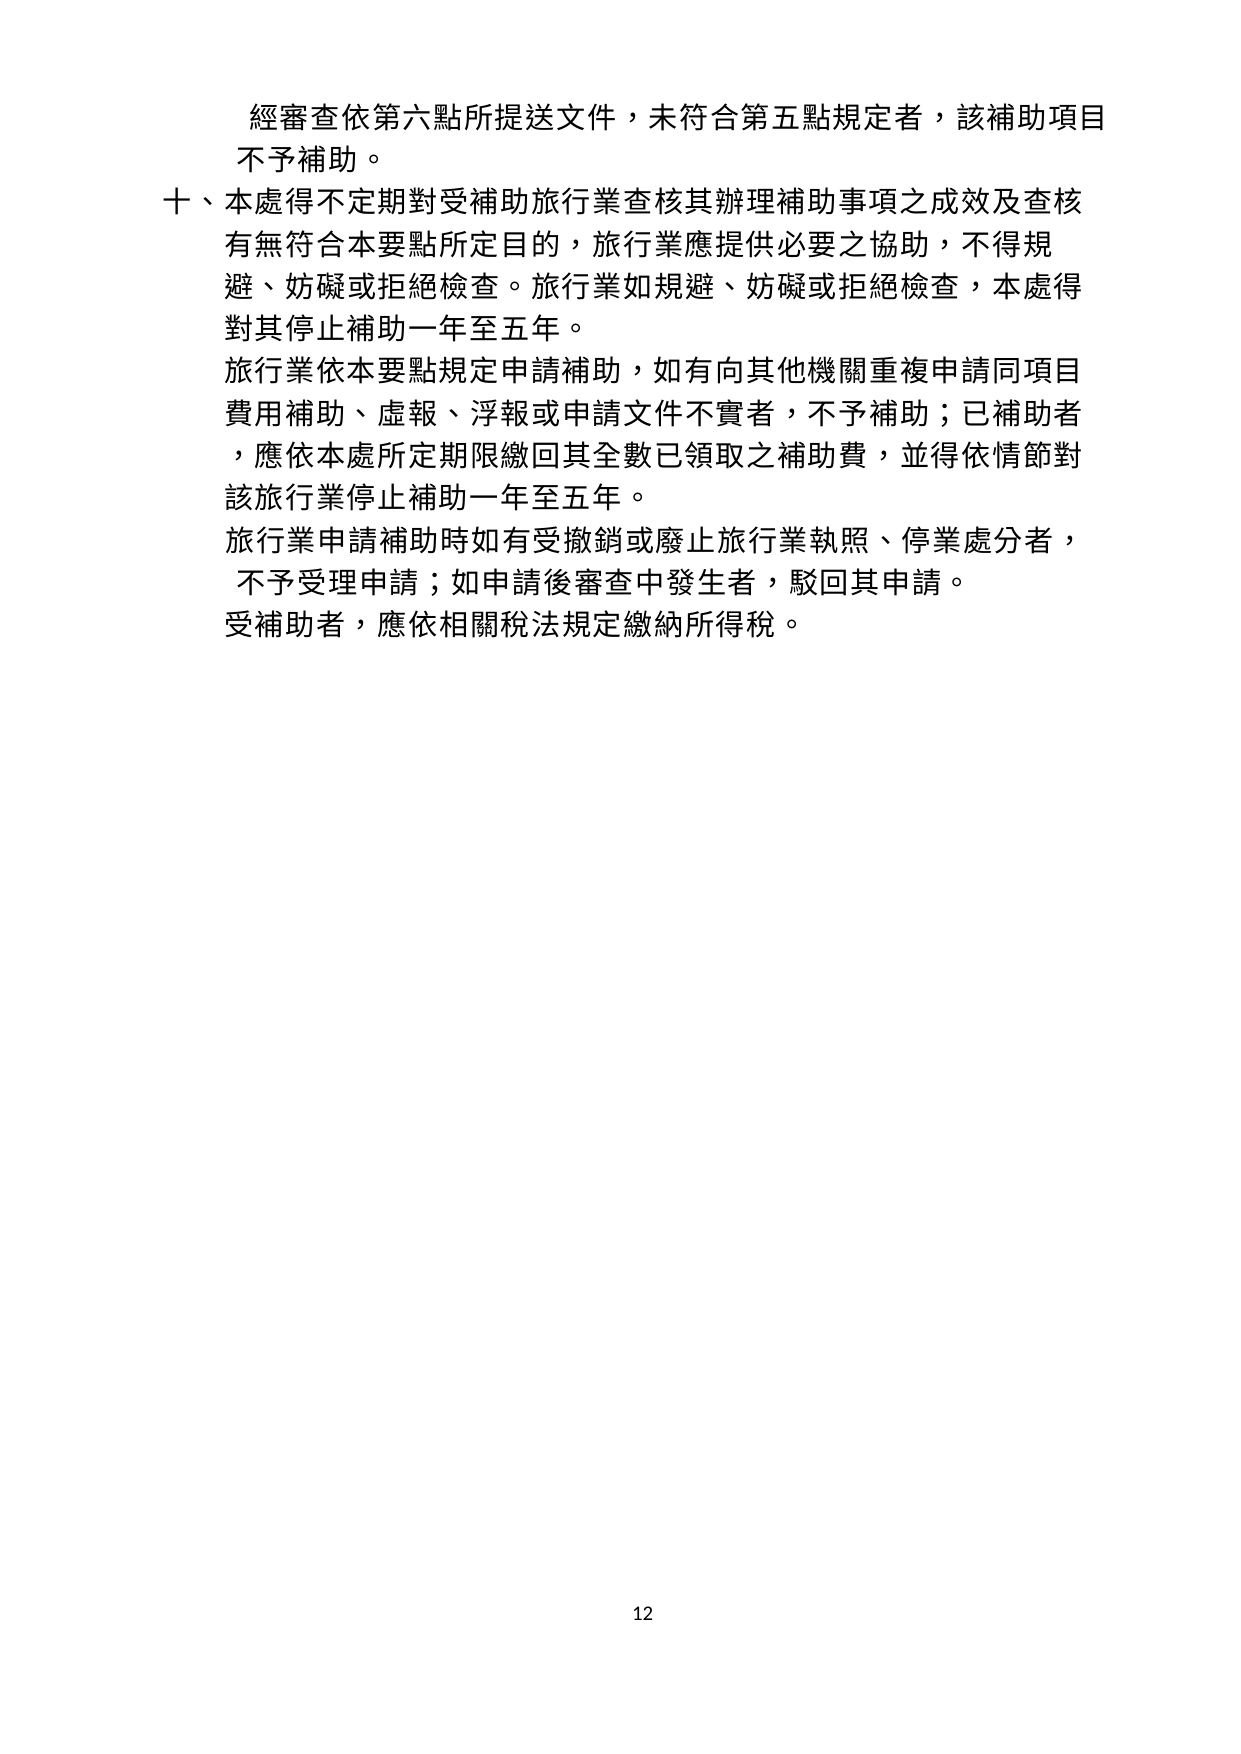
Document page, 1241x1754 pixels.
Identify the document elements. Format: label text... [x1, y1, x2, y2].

text 有無符合本要點所定目的，旅行業應提供必要之協助，不得規 [162, 221, 1137, 263]
text ，應依本處所定期限繳回其全數已領取之補助費，並得依情節對 [162, 433, 1137, 475]
text 旅行業依本要點規定申請補助，如有向其他機關重複申請同項目 [162, 348, 1137, 390]
text 避、妨礙或拒絕檢查。旅行業如規避、妨礙或拒絕檢查，本處得 [162, 263, 1137, 306]
text 十、本處得不定期對受補助旅行業查核其辦理補助事項之成效及查核 [162, 179, 1137, 221]
text 旅行業申請補助時如有受撤銷或廢止旅行業執照、停業處分者， [162, 517, 1137, 559]
text 對其停止補助一年至五年。 [162, 306, 1137, 348]
text 經審查依第六點所提送文件，未符合第五點規定者，該補助項目不予補助。 [192, 94, 1137, 179]
text 受補助者，應依相關稅法規定繳納所得稅。 [162, 602, 1137, 644]
text 費用補助、虛報、浮報或申請文件不實者，不予補助；已補助者 [162, 390, 1137, 433]
text 不予受理申請；如申請後審查中發生者，駁回其申請。 [187, 559, 1137, 602]
text 該旅行業停止補助一年至五年。 [162, 475, 1137, 517]
